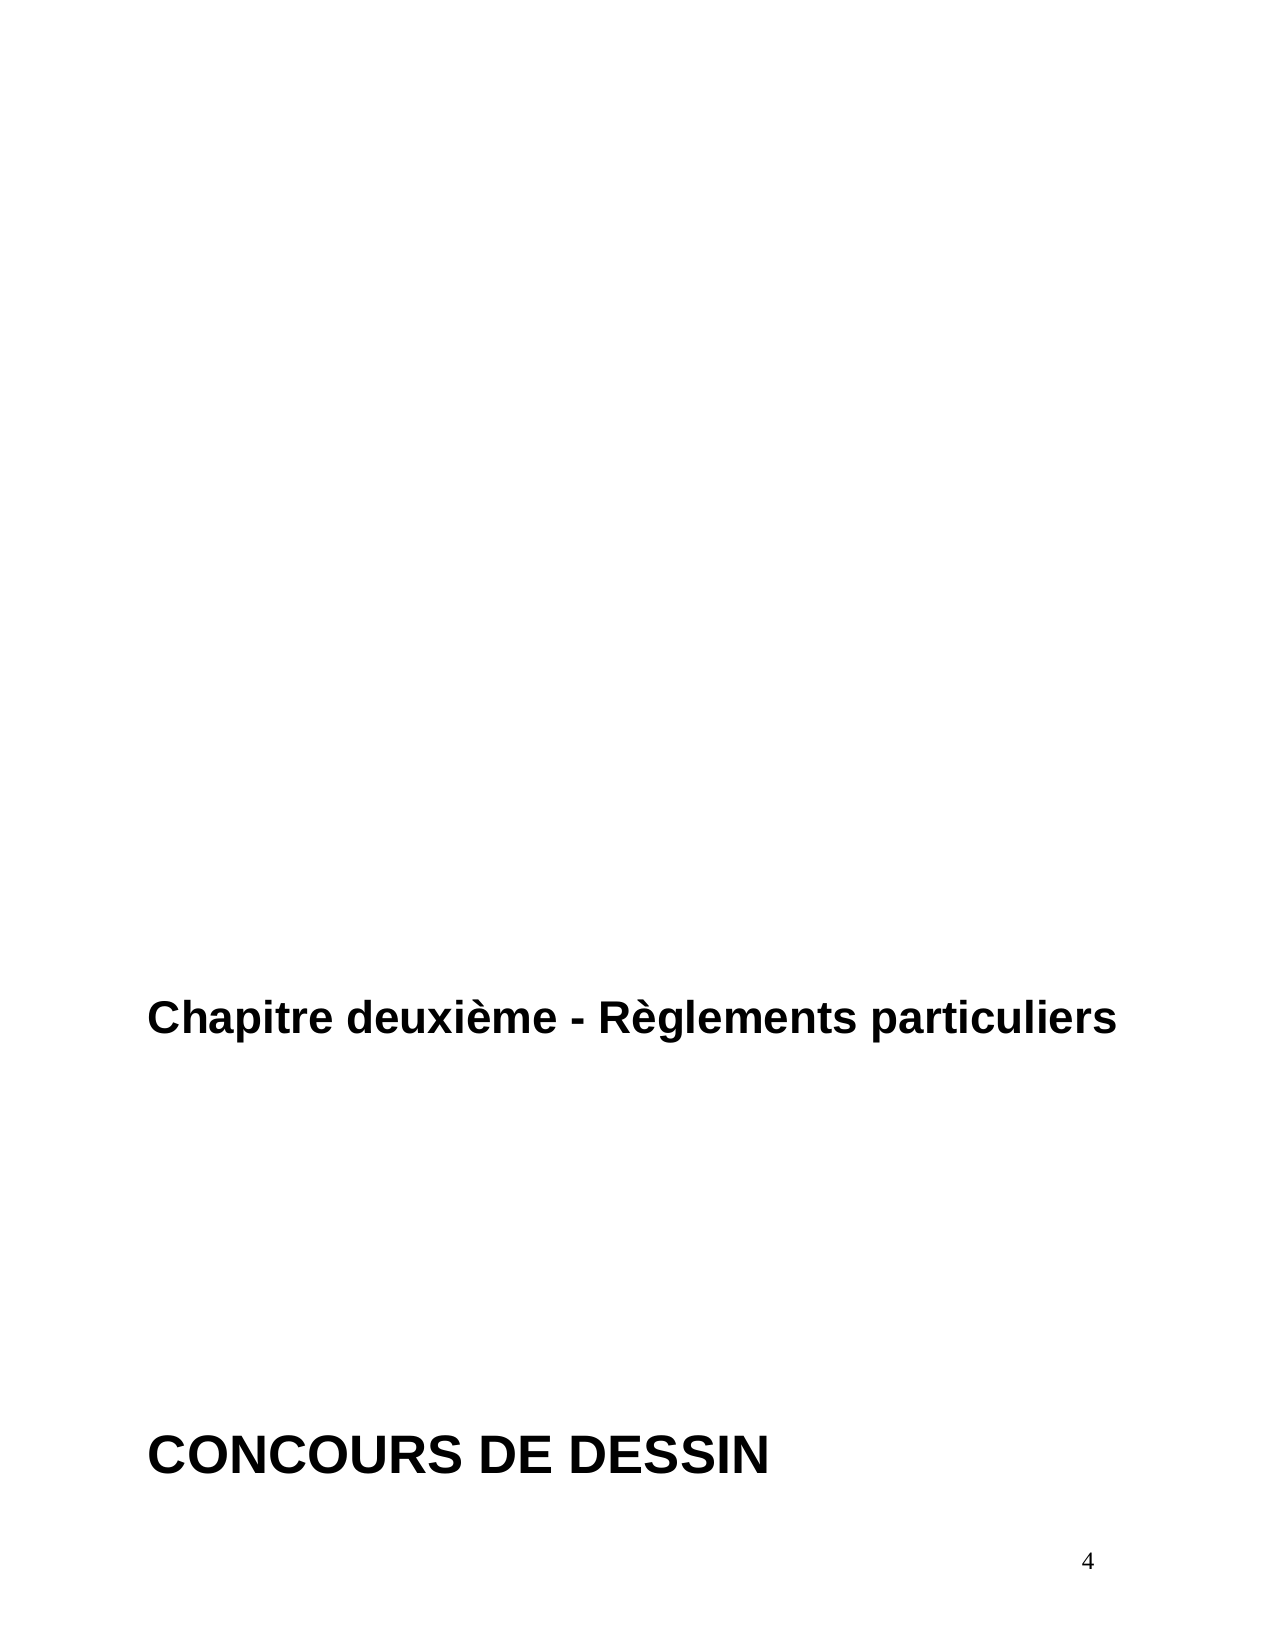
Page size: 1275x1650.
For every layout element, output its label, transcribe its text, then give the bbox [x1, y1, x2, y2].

subtitle CONCOURS DE DESSIN [148, 1422, 1127, 1484]
subtitle Chapitre deuxième - Règlements particuliers [148, 991, 1127, 1044]
